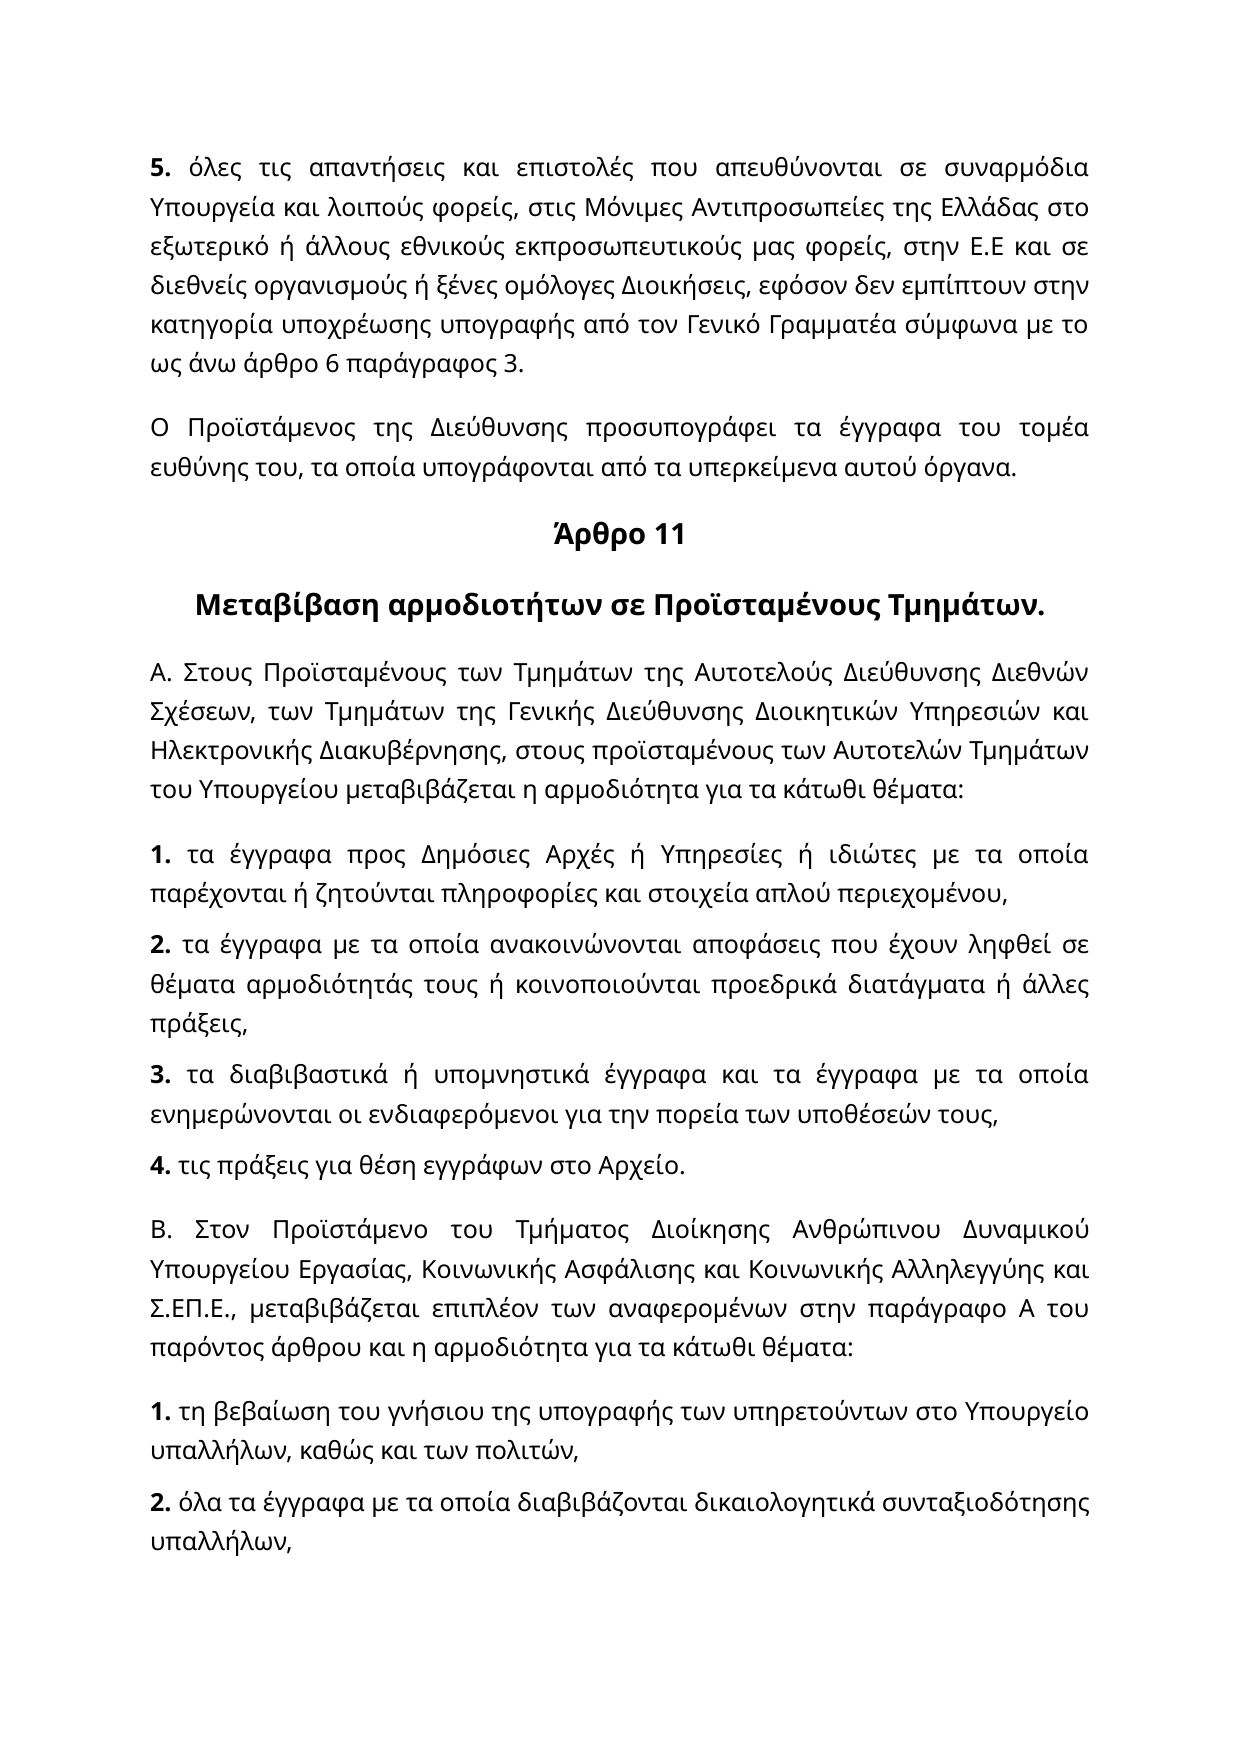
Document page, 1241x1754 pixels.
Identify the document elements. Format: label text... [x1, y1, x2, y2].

text 5. όλες τις απαντήσεις και επιστολές που απευθύνονται σε συναρμόδια Υπουργεία και λοιπούς φορείς, στις Μόνιμες Αντιπροσωπείες της Ελλάδας στο εξωτερικό ή άλλους εθνικούς εκπροσωπευτικούς μας φορείς, στην Ε.Ε και σε διεθνείς οργανισμούς ή ξένες ομόλογες Διοικήσεις, εφόσον δεν εμπίπτουν στην κατηγορία υποχρέωσης υπογραφής από τον Γενικό Γραμματέα σύμφωνα με το ως άνω άρθρο 6 παράγραφος 3. [150, 150, 1090, 380]
text 1. τη βεβαίωση του γνήσιου της υπογραφής των υπηρετούντων στο Υπουργείο υπαλλήλων, καθώς και των πολιτών, [150, 1394, 1090, 1467]
text Ο Προϊστάμενος της Διεύθυνσης προσυπογράφει τα έγγραφα του τομέα ευθύνης του, τα οποία υπογράφονται από τα υπερκείμενα αυτού όργανα. [150, 410, 1090, 483]
text Β. Στον Προϊστάμενο του Τμήματος Διοίκησης Ανθρώπινου Δυναμικού Υπουργείου Εργασίας, Κοινωνικής Ασφάλισης και Κοινωνικής Αλληλεγγύης και Σ.ΕΠ.Ε., μεταβιβάζεται επιπλέον των αναφερομένων στην παράγραφο Α του παρόντος άρθρου και η αρμοδιότητα για τα κάτωθι θέματα: [150, 1212, 1090, 1364]
text 1. τα έγγραφα προς Δημόσιες Αρχές ή Υπηρεσίες ή ιδιώτες με τα οποία παρέχονται ή ζητούνται πληροφορίες και στοιχεία απλού περιεχομένου, [150, 836, 1090, 909]
subtitle Άρθρο 11 [150, 513, 1090, 553]
text Α. Στους Προϊσταμένους των Τμημάτων της Αυτοτελούς Διεύθυνσης Διεθνών Σχέσεων, των Τμημάτων της Γενικής Διεύθυνσης Διοικητικών Υπηρεσιών και Ηλεκτρονικής Διακυβέρνησης, στους προϊσταμένους των Αυτοτελών Τμημάτων του Υπουργείου μεταβιβάζεται η αρμοδιότητα για τα κάτωθι θέματα: [150, 654, 1090, 806]
text 4. τις πράξεις για θέση εγγράφων στο Αρχείο. [150, 1148, 1090, 1182]
subtitle Μεταβίβαση αρμοδιοτήτων σε Προϊσταμένους Τμημάτων. [150, 584, 1090, 624]
text 3. τα διαβιβαστικά ή υπομνηστικά έγγραφα και τα έγγραφα με τα οποία ενημερώνονται οι ενδιαφερόμενοι για την πορεία των υποθέσεών τους, [150, 1057, 1090, 1130]
text 2. όλα τα έγγραφα με τα οποία διαβιβάζονται δικαιολογητικά συνταξιοδότησης υπαλλήλων, [150, 1484, 1090, 1558]
text 2. τα έγγραφα με τα οποία ανακοινώνονται αποφάσεις που έχουν ληφθεί σε θέματα αρμοδιότητάς τους ή κοινοποιούνται προεδρικά διατάγματα ή άλλες πράξεις, [150, 927, 1090, 1039]
